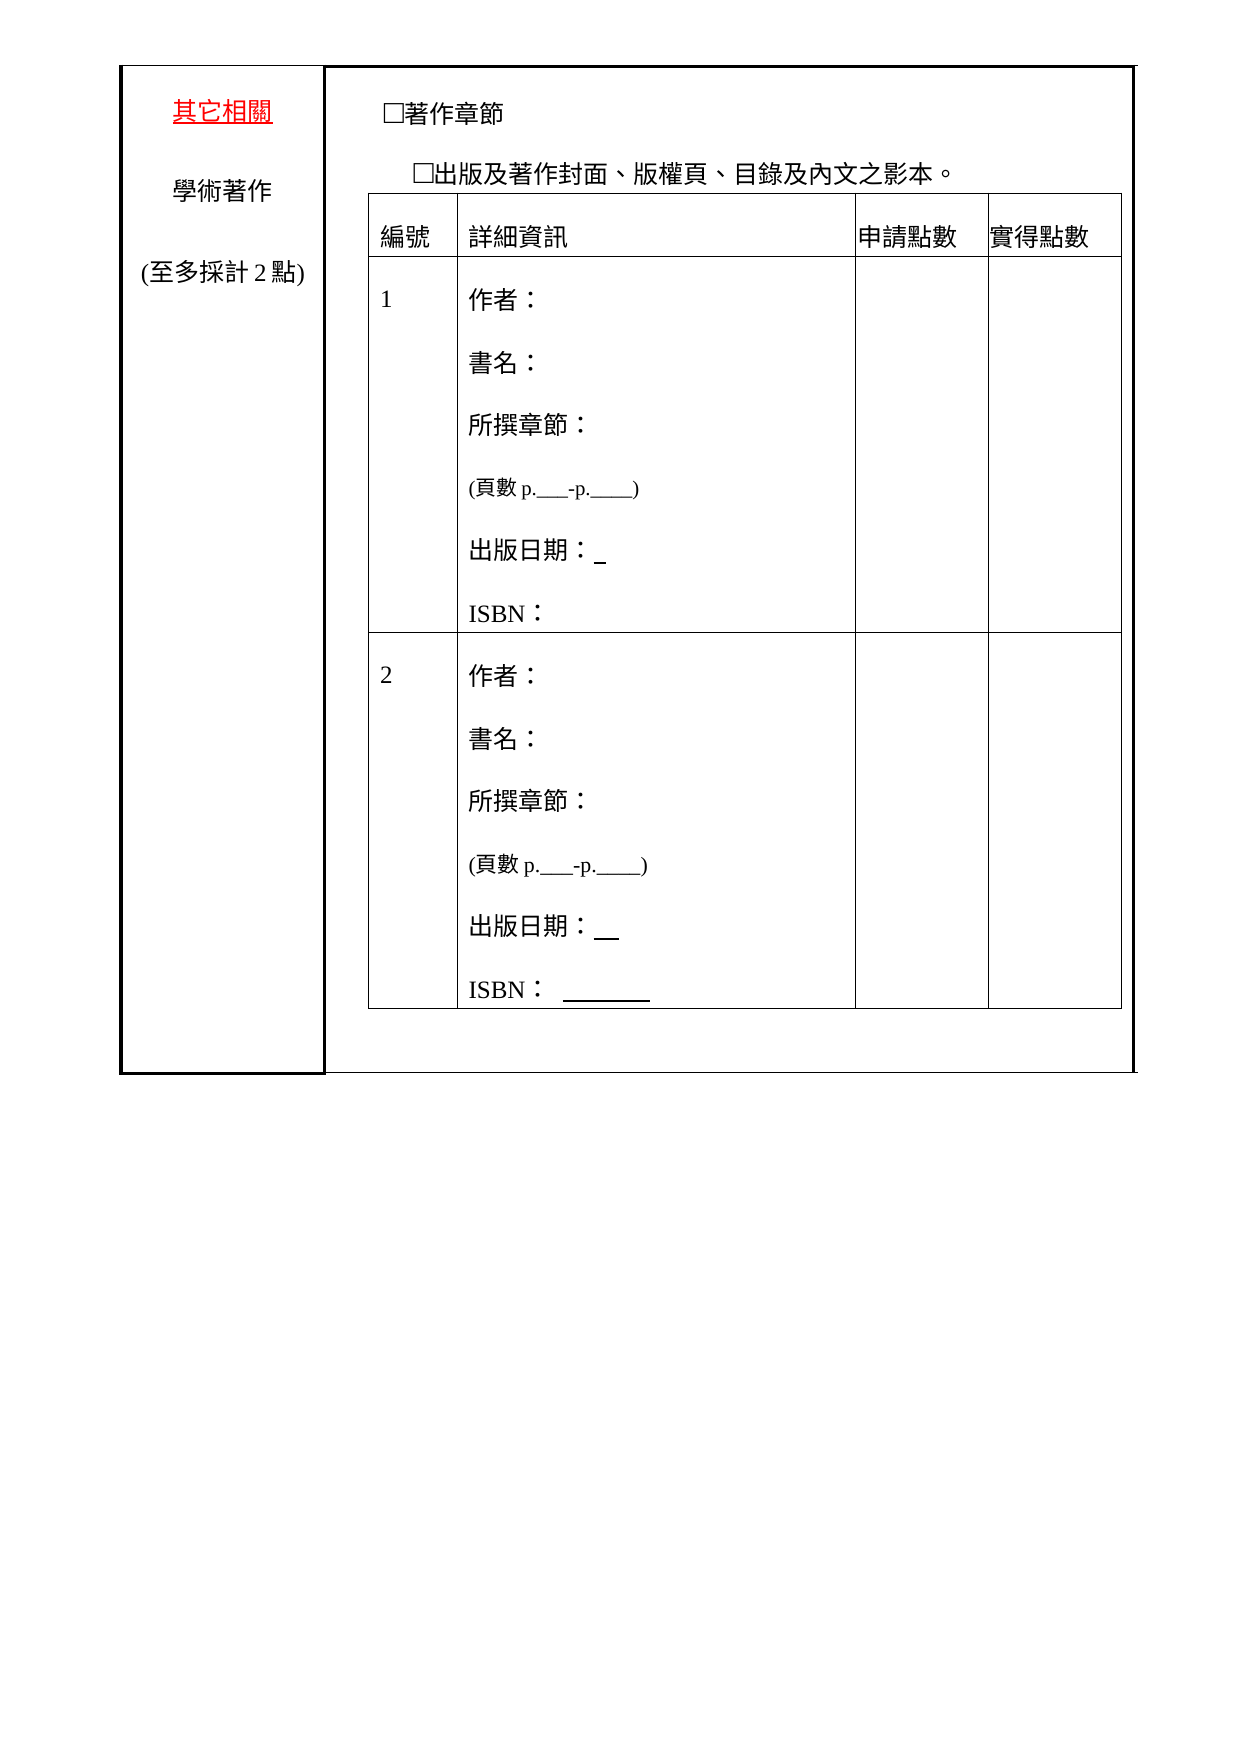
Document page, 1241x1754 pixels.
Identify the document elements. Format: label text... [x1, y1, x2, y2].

table_header 實得點數 [989, 194, 1121, 256]
table_cell [856, 633, 988, 1008]
table_cell 1 [369, 257, 457, 632]
table_cell [989, 257, 1121, 632]
table_header 申請點數 [856, 194, 988, 256]
table_header 編號 [369, 194, 457, 256]
table_header 詳細資訊 [458, 194, 855, 256]
table_cell 其它相關 學術著作 (至多採計2點) [123, 66, 323, 1072]
table_cell [856, 257, 988, 632]
table_cell 2 [369, 633, 457, 1008]
table_cell □著作章節 □出版及著作封面、版權頁、目錄及內文之影本。 [326, 68, 397, 1072]
table_cell 作者： 書名： 所撰章節： (頁數p.___-p.____) 出版日期： ISBN： [458, 257, 855, 632]
table_cell [989, 633, 1121, 1008]
table_cell □著作章節 □出版及著作封面、版權頁、目錄及內文之影本。 [1060, 68, 1132, 1072]
table_cell 作者： 書名： 所撰章節： (頁數p.___-p.____) 出版日期： ISBN： [458, 633, 855, 1008]
